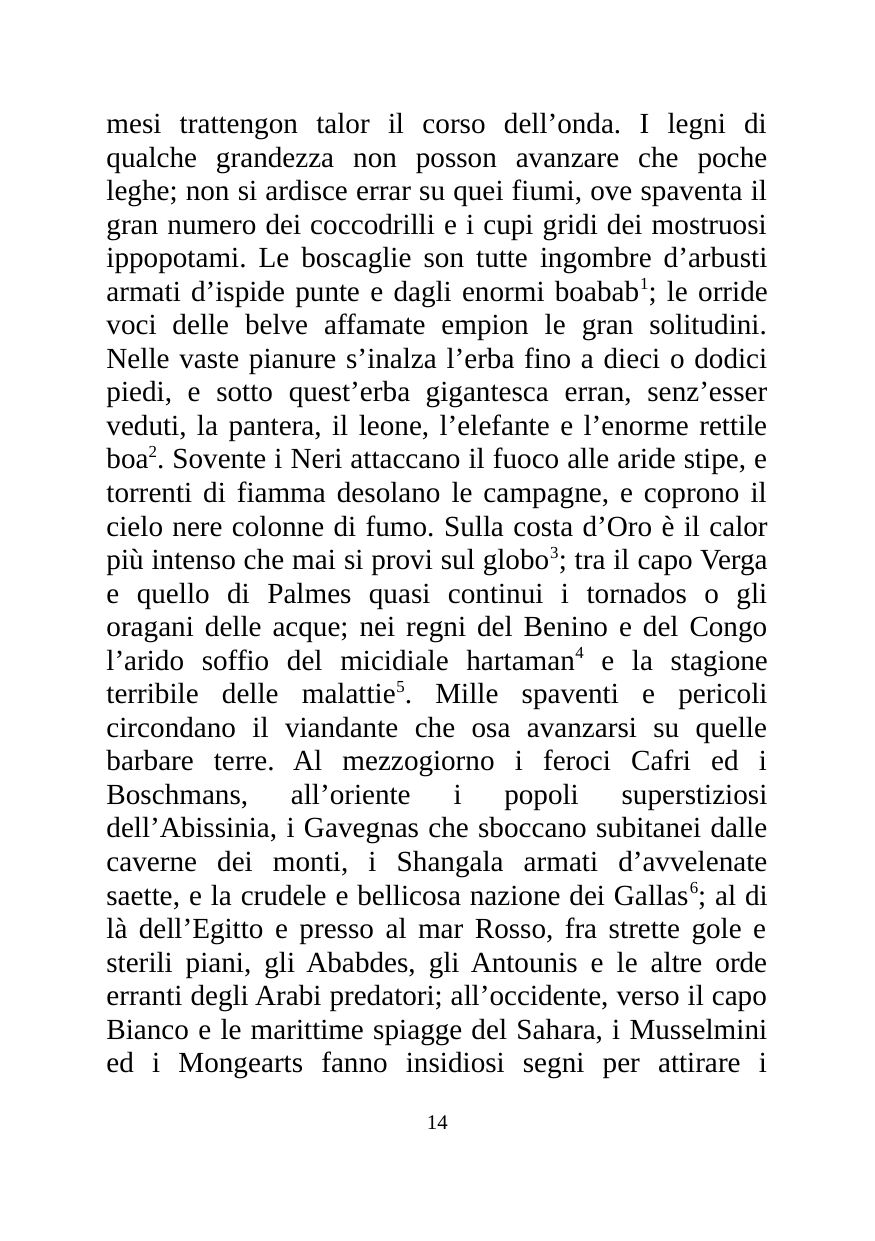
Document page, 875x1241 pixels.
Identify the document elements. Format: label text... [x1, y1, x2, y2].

text mesi trattengon talor il corso dell’onda. I legni di qualche grandezza non posson avanzare che poche leghe; non si ardisce errar su quei fiumi, ove spaventa il gran numero dei coccodrilli e i cupi gridi dei mostruosi ippopotami. Le boscaglie son tutte ingombre d’arbusti armati d’ispide punte e dagli enormi boabab; le orride voci delle belve affamate empion le gran solitudini. Nelle vaste pianure s’inalza l’erba fino a dieci o dodici piedi, e sotto quest’erba gigantesca erran, senz’esser veduti, la pantera, il leone, l’elefante e l’enorme rettile boa. Sovente i Neri attaccano il fuoco alle aride stipe, e torrenti di fiamma desolano le campagne, e coprono il cielo nere colonne di fumo. Sulla costa d’Oro è il calor più intenso che mai si provi sul globo; tra il capo Verga e quello di Palmes quasi continui i tornados o gli oragani delle acque; nei regni del Benino e del Congo l’arido soffio del micidiale hartaman e la stagione terribile delle malattie. Mille spaventi e pericoli circondano il viandante che osa avanzarsi su quelle barbare terre. Al mezzogiorno i feroci Cafri ed i Boschmans, all’oriente i popoli superstiziosi dell’Abissinia, i Gavegnas che sboccano subitanei dalle caverne dei monti, i Shangala armati d’avvelenate saette, e la crudele e bellicosa nazione dei Gallas; al di là dell’Egitto e presso al mar Rosso, fra strette gole e sterili piani, gli Ababdes, gli Antounis e le altre orde erranti degli Arabi predatori; all’occidente, verso il capo Bianco e le marittime spiagge del Sahara, i Musselmini ed i Mongearts fanno insidiosi segni per attirare i [106, 106, 768, 1079]
